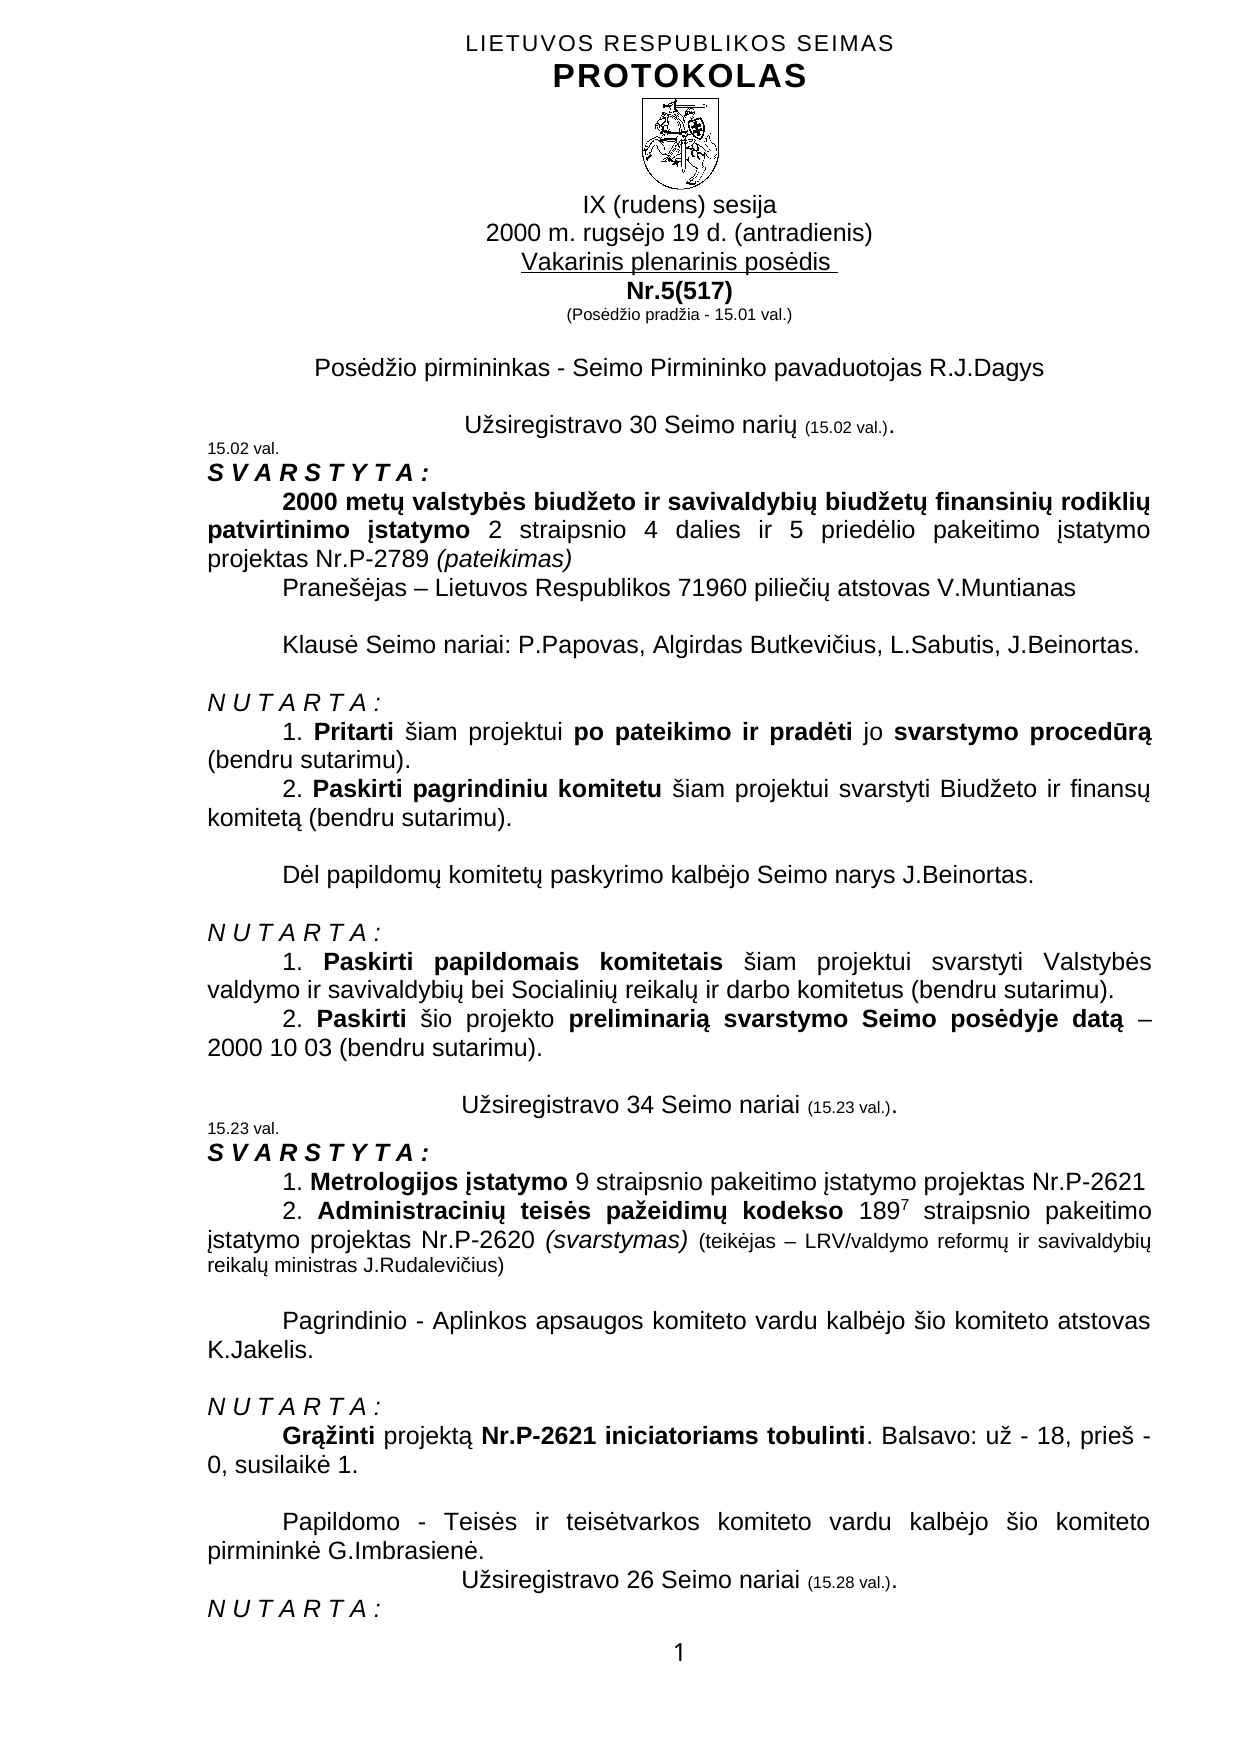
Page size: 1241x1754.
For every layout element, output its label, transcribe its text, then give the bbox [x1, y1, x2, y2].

text Užsiregistravo 30 Seimo narių (15.02 val.). [207, 410, 1152, 439]
text (Posėdžio pradžia - 15.01 val.) [207, 304, 1152, 324]
text 1. Metrologijos įstatymo 9 straipsnio pakeitimo įstatymo projektas Nr.P-2621 [207, 1167, 1152, 1196]
text 15.02 val. [207, 439, 1152, 458]
text S V A R S T Y T A : [207, 458, 1152, 487]
text N U T A R T A : [207, 1392, 1152, 1421]
text N U T A R T A : [207, 1593, 1152, 1622]
text 2000 metų valstybės biudžeto ir savivaldybių biudžetų finansinių rodiklių patvirtinimo įstatymo 2 straipsnio 4 dalies ir 5 priedėlio pakeitimo įstatymo projektas Nr.P-2789 (pateikimas) [207, 487, 1152, 573]
text Pranešėjas – Lietuvos Respublikos 71960 piliečių atstovas V.Muntianas [207, 573, 1152, 602]
text S V A R S T Y T A : [207, 1138, 1152, 1167]
text 1. Paskirti papildomais komitetais šiam projektui svarstyti Valstybės valdymo ir savivaldybių bei Socialinių reikalų ir darbo komitetus (bendru sutarimu). [207, 947, 1152, 1004]
text 1. Pritarti šiam projektui po pateikimo ir pradėti jo svarstymo procedūrą (bendru sutarimu). [207, 717, 1152, 774]
text PROTOKOLAS [207, 56, 1152, 95]
text 2. Administracinių teisės pažeidimų kodekso 1897 straipsnio pakeitimo įstatymo projektas Nr.P-2620 (svarstymas) (teikėjas – LRV/valdymo reformų ir savivaldybių reikalų ministras J.Rudalevičius) [207, 1196, 1152, 1277]
text Klausė Seimo nariai: P.Papovas, Algirdas Butkevičius, L.Sabutis, J.Beinortas. [207, 630, 1152, 659]
text N U T A R T A : [207, 918, 1152, 947]
text Grąžinti projektą Nr.P-2621 iniciatoriams tobulinti. Balsavo: už - 18, prieš - 0, susilaikė 1. [207, 1421, 1152, 1478]
text 2000 m. rugsėjo 19 d. (antradienis) [207, 218, 1152, 247]
text Vakarinis plenarinis posėdis [207, 247, 1152, 276]
text LIETUVOS RESPUBLIKOS SEIMAS [207, 30, 1152, 56]
text Nr.5(517) [207, 276, 1152, 304]
text Užsiregistravo 34 Seimo nariai (15.23 val.). [207, 1090, 1152, 1119]
text Papildomo - Teisės ir teisėtvarkos komiteto vardu kalbėjo šio komiteto pirmininkė G.Imbrasienė. [207, 1507, 1152, 1565]
text 2. Paskirti pagrindiniu komitetu šiam projektui svarstyti Biudžeto ir finansų komitetą (bendru sutarimu). [207, 774, 1152, 832]
text Pagrindinio - Aplinkos apsaugos komiteto vardu kalbėjo šio komiteto atstovas K.Jakelis. [207, 1306, 1152, 1363]
text N U T A R T A : [207, 688, 1152, 717]
text 2. Paskirti šio projekto preliminarią svarstymo Seimo posėdyje datą – 2000 10 03 (bendru sutarimu). [207, 1004, 1152, 1062]
text Užsiregistravo 26 Seimo nariai (15.28 val.). [207, 1565, 1152, 1593]
text 15.23 val. [207, 1119, 1152, 1138]
text Posėdžio pirmininkas - Seimo Pirmininko pavaduotojas R.J.Dagys [207, 352, 1152, 381]
text Dėl papildomų komitetų paskyrimo kalbėjo Seimo narys J.Beinortas. [207, 860, 1152, 889]
text IX (rudens) sesija [207, 95, 1152, 218]
